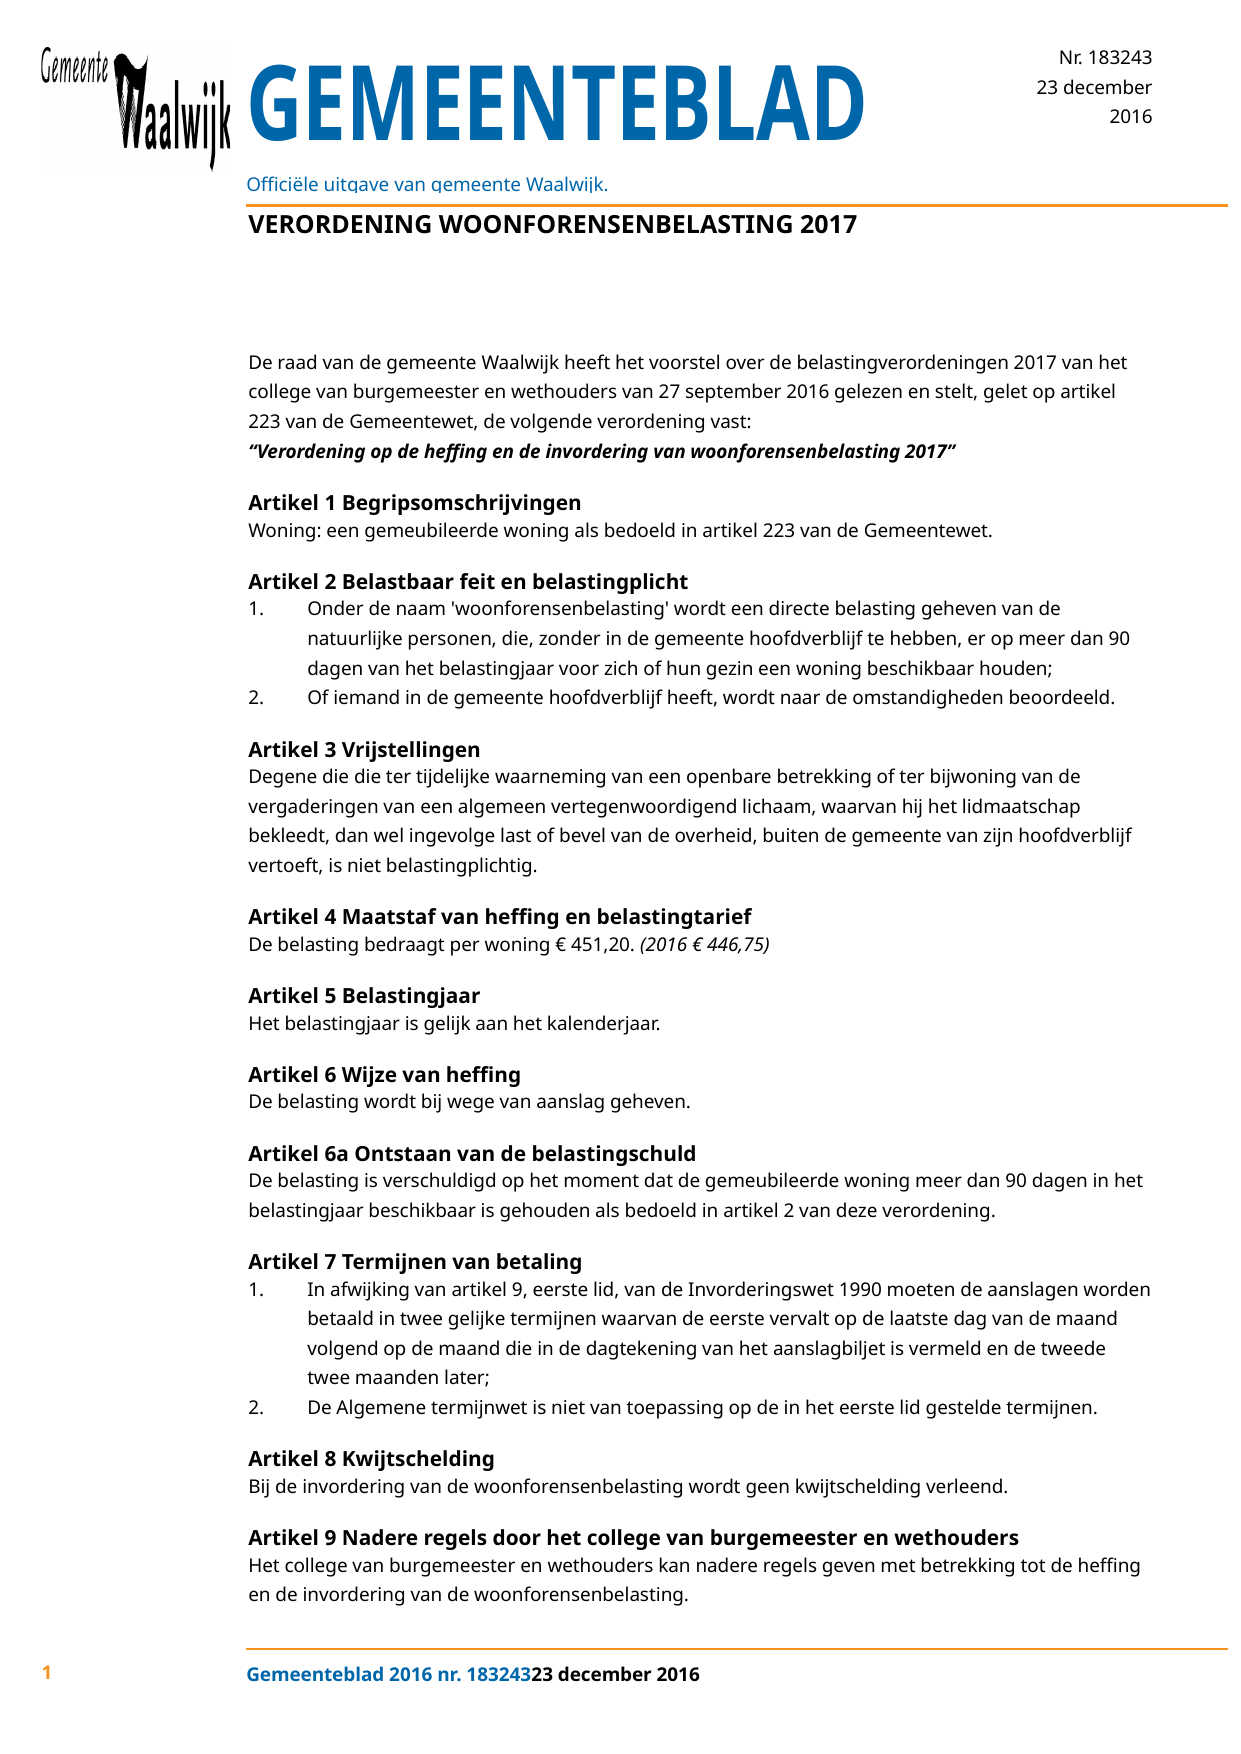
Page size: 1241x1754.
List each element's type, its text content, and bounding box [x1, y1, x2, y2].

text De raad van de gemeente Waalwijk heeft het voorstel over de belastingverordeningen 2017 van het college van burgemeester en wethouders van 27 september 2016 gelezen en stelt, gelet op artikel 223 van de Gemeentewet, de volgende verordening vast: [248, 349, 1152, 434]
text Artikel 2 Belastbaar feit en belastingplicht [248, 567, 1152, 596]
list Onder de naam 'woonforensenbelasting' wordt een directe belasting geheven van de natuurlijke personen, die, zonder in de gemeente hoofdverblijf te hebben, er op meer dan 90 dagen van het belastingjaar voor zich of hun gezin een woning beschikbaar houden; [248, 596, 1152, 681]
list In afwijking van artikel 9, eerste lid, van de Invorderingswet 1990 moeten de aanslagen worden betaald in twee gelijke termijnen waarvan de eerste vervalt op de laatste dag van de maand volgend op de maand die in de dagtekening van het aanslagbiljet is vermeld en de tweede twee maanden later; [248, 1276, 1152, 1390]
text Artikel 9 Nadere regels door het college van burgemeester en wethouders [248, 1523, 1152, 1552]
text Artikel 6 Wijze van heffing [248, 1060, 1152, 1088]
list De Algemene termijnwet is niet van toepassing op de in het eerste lid gestelde termijnen. [248, 1394, 1152, 1420]
text De belasting wordt bij wege van aanslag geheven. [248, 1088, 1152, 1114]
text Artikel 7 Termijnen van betaling [248, 1247, 1152, 1276]
text Artikel 6a Ontstaan van de belastingschuld [248, 1139, 1152, 1167]
text Artikel 8 Kwijtschelding [248, 1444, 1152, 1473]
text De belasting is verschuldigd op het moment dat de gemeubileerde woning meer dan 90 dagen in het belastingjaar beschikbaar is gehouden als bedoeld in artikel 2 van deze verordening. [248, 1167, 1152, 1223]
list Of iemand in de gemeente hoofdverblijf heeft, wordt naar de omstandigheden beoordeeld. [248, 684, 1152, 710]
text Woning: een gemeubileerde woning als bedoeld in artikel 223 van de Gemeentewet. [248, 517, 1152, 542]
text Artikel 1 Begripsomschrijvingen [248, 488, 1152, 517]
text Bij de invordering van de woonforensenbelasting wordt geen kwijtschelding verleend. [248, 1473, 1152, 1499]
text De belasting bedraagt per woning € 451,20. (2016 € 446,75) [248, 931, 1152, 957]
text “Verordening op de heffing en de invordering van woonforensenbelasting 2017” [248, 438, 1152, 464]
picture [41, 47, 231, 172]
text Artikel 4 Maatstaf van heffing en belastingtarief [248, 902, 1152, 931]
text Degene die die ter tijdelijke waarneming van een openbare betrekking of ter bijwoning van de vergaderingen van een algemeen vertegenwoordigend lichaam, waarvan hij het lidmaatschap bekleedt, dan wel ingevolge last of bevel van de overheid, buiten de gemeente van zijn hoofdverblijf vertoeft, is niet belastingplichtig. [248, 763, 1152, 878]
text Artikel 5 Belastingjaar [248, 981, 1152, 1010]
text VERORDENING WOONFORENSENBELASTING 2017 [248, 207, 1152, 241]
text Artikel 3 Vrijstellingen [248, 735, 1152, 763]
text Het belastingjaar is gelijk aan het kalenderjaar. [248, 1010, 1152, 1035]
text Het college van burgemeester en wethouders kan nadere regels geven met betrekking tot de heffing en de invordering van de woonforensenbelasting. [248, 1552, 1152, 1607]
